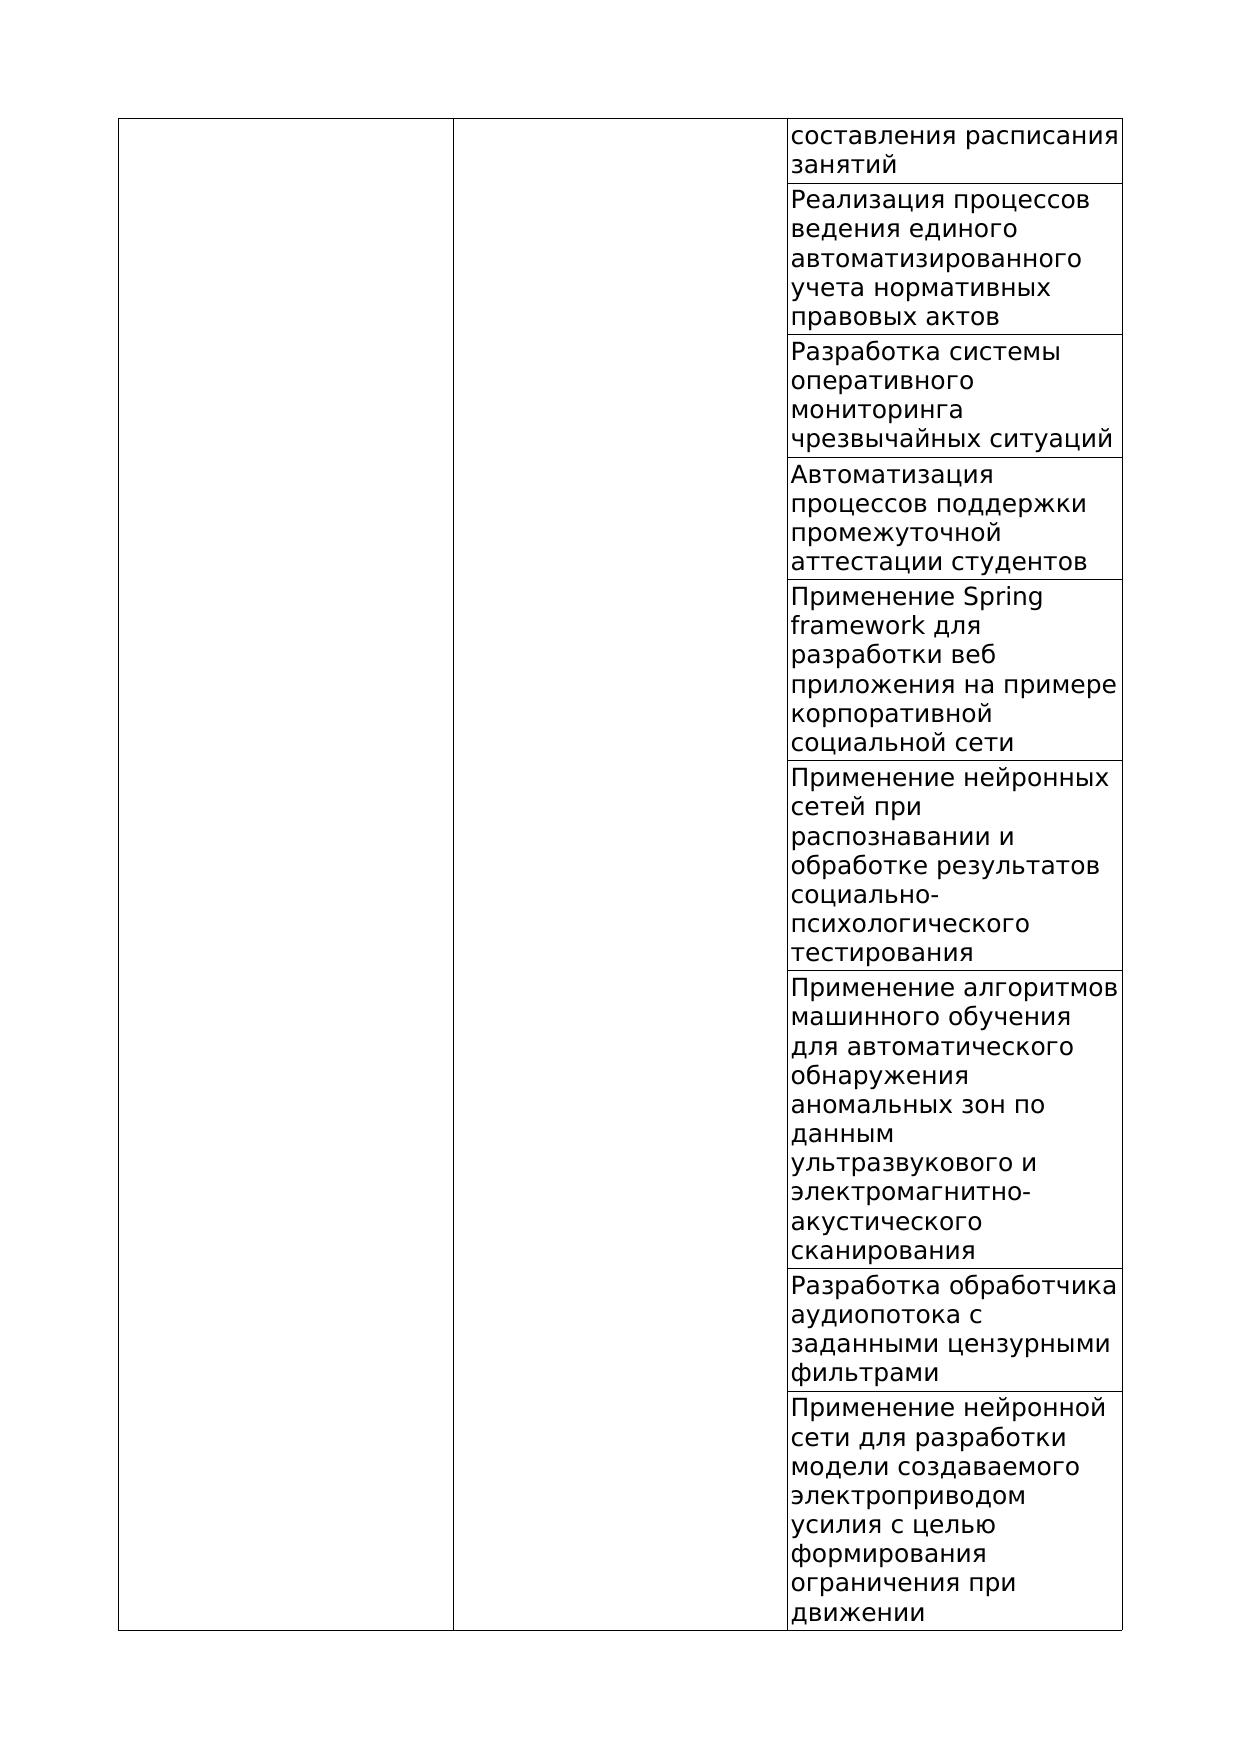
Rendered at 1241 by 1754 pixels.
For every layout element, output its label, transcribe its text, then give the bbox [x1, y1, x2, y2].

table_cell Автоматизация процессов поддержки промежуточной аттестации студентов [788, 458, 1122, 579]
table_cell Применение алгоритмов машинного обучения для автоматического обнаружения аномальных зон по данным ультразвукового и электромагнитно-акустического сканирования [788, 971, 1122, 1268]
table_cell Разработка обработчика аудиопотока с заданными цензурными фильтрами [788, 1269, 1122, 1391]
table_cell Применение нейронных сетей при распознавании и обработке результатов социально-психологического тестирования [788, 761, 1122, 970]
table_cell Применение нейронной сети для разработки модели создаваемого электроприводом усилия с целью формирования ограничения при движении [788, 1392, 1122, 1630]
table_cell [119, 119, 453, 1630]
table_cell составления расписания занятий [788, 119, 1122, 182]
table_cell Применение Spring framework для разработки веб приложения на примере корпоративной социальной сети [788, 580, 1122, 760]
table_cell Разработка системы оперативного мониторинга чрезвычайных ситуаций [788, 335, 1122, 457]
table_cell [454, 119, 787, 1630]
table_cell Реализация процессов ведения единого автоматизированного учета нормативных правовых актов [788, 184, 1122, 334]
